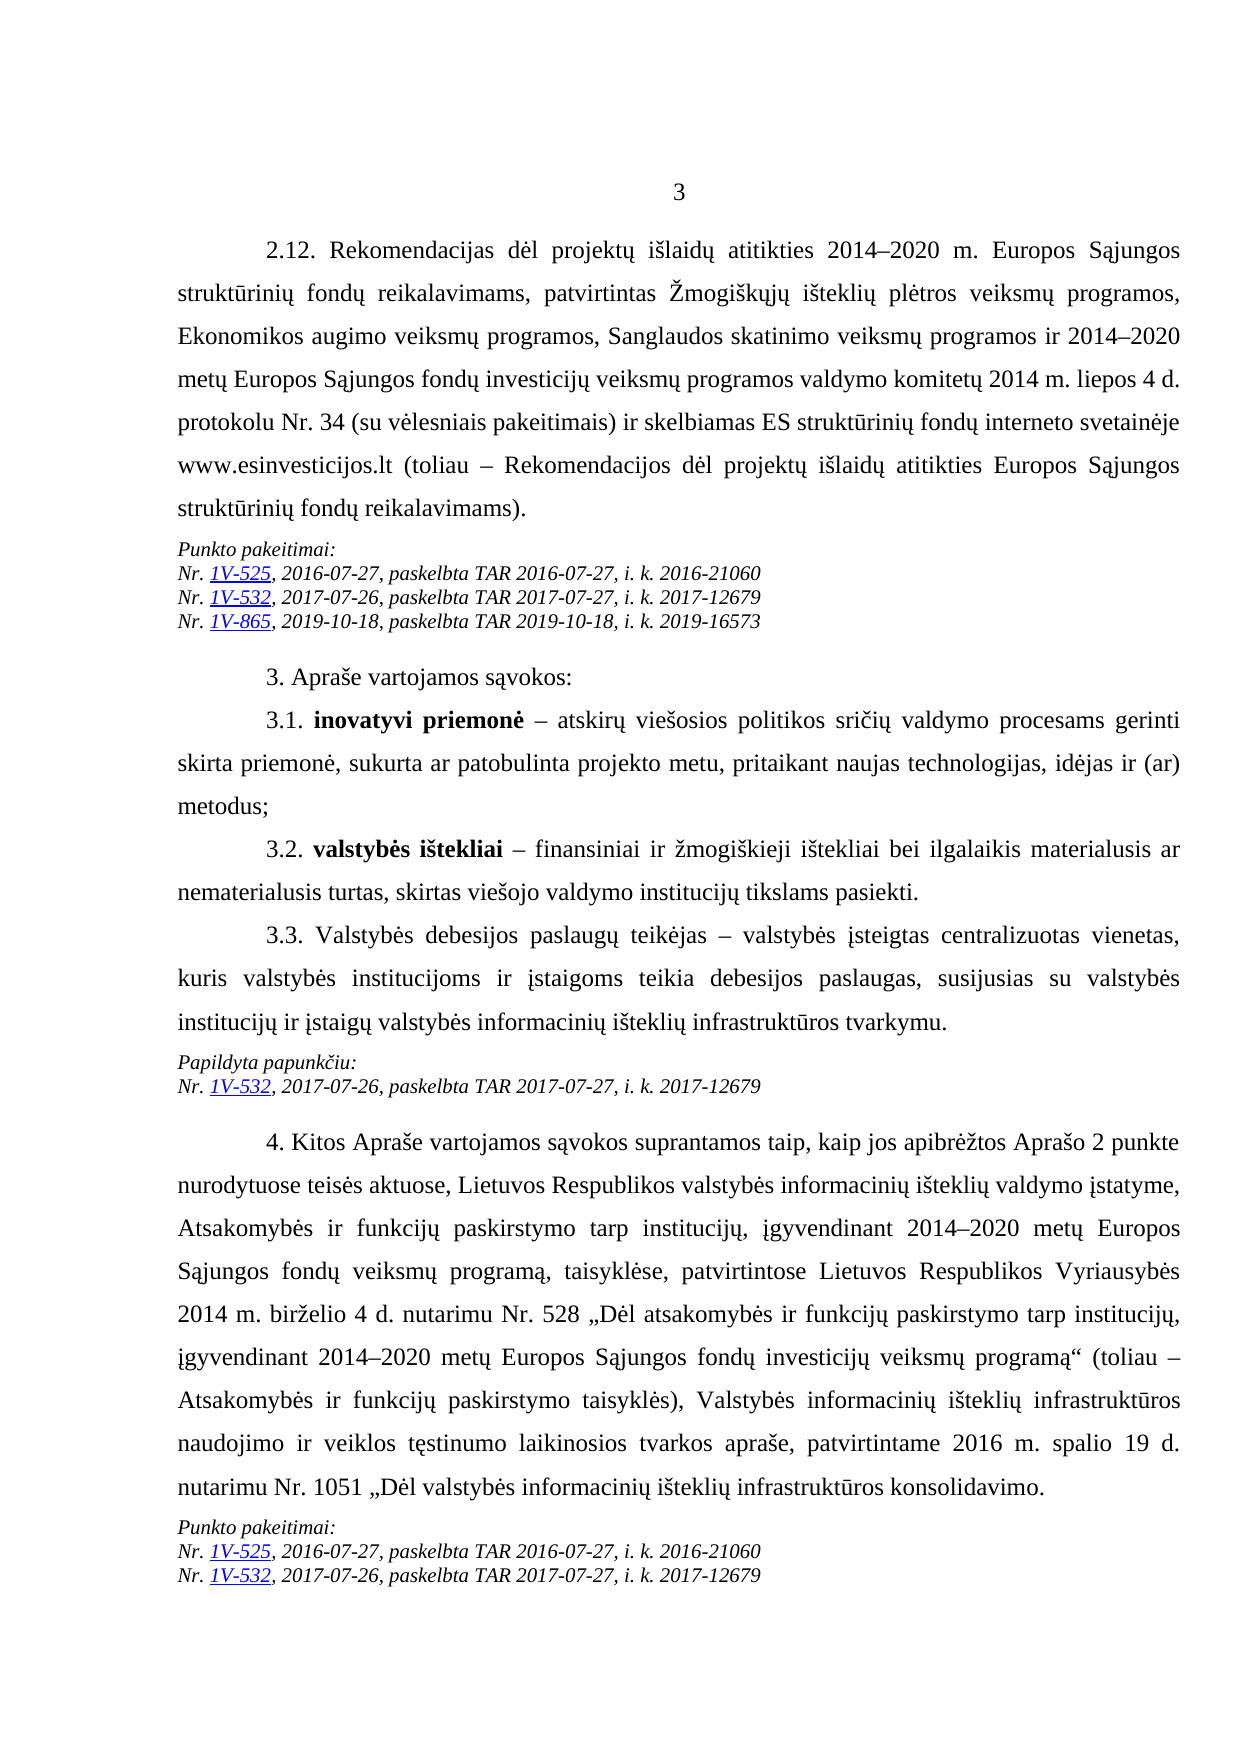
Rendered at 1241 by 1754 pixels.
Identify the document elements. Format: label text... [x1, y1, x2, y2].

text 3.2. valstybės ištekliai – finansiniai ir žmogiškieji ištekliai bei ilgalaikis materialusis ar nematerialusis turtas, skirtas viešojo valdymo institucijų tikslams pasiekti. [177, 834, 1181, 906]
text Nr. 1V-532, 2017-07-26, paskelbta TAR 2017-07-27, i. k. 2017-12679 [177, 1563, 1181, 1587]
text Nr. 1V-525, 2016-07-27, paskelbta TAR 2016-07-27, i. k. 2016-21060 [177, 1539, 1181, 1563]
text Nr. 1V-532, 2017-07-26, paskelbta TAR 2017-07-27, i. k. 2017-12679 [177, 585, 1181, 609]
text Nr. 1V-865, 2019-10-18, paskelbta TAR 2019-10-18, i. k. 2019-16573 [177, 609, 1181, 633]
text 2.12. Rekomendacijas dėl projektų išlaidų atitikties 2014–2020 m. Europos Sąjungos struktūrinių fondų reikalavimams, patvirtintas Žmogiškųjų išteklių plėtros veiksmų programos, Ekonomikos augimo veiksmų programos, Sanglaudos skatinimo veiksmų programos ir 2014–2020 metų Europos Sąjungos fondų investicijų veiksmų programos valdymo komitetų 2014 m. liepos 4 d. protokolu Nr. 34 (su vėlesniais pakeitimais) ir skelbiamas ES struktūrinių fondų interneto svetainėje www.esinvesticijos.lt (toliau – Rekomendacijos dėl projektų išlaidų atitikties Europos Sąjungos struktūrinių fondų reikalavimams). [177, 235, 1181, 522]
text Papildyta papunkčiu: [177, 1050, 1181, 1074]
text 3. Apraše vartojamos sąvokos: [177, 662, 1181, 690]
text Punkto pakeitimai: [177, 537, 1181, 561]
text Nr. 1V-525, 2016-07-27, paskelbta TAR 2016-07-27, i. k. 2016-21060 [177, 561, 1181, 585]
text Nr. 1V-532, 2017-07-26, paskelbta TAR 2017-07-27, i. k. 2017-12679 [177, 1074, 1181, 1098]
text 3.3. Valstybės debesijos paslaugų teikėjas – valstybės įsteigtas centralizuotas vienetas, kuris valstybės institucijoms ir įstaigoms teikia debesijos paslaugas, susijusias su valstybės institucijų ir įstaigų valstybės informacinių išteklių infrastruktūros tvarkymu. [177, 920, 1181, 1035]
text 3.1. inovatyvi priemonė – atskirų viešosios politikos sričių valdymo procesams gerinti skirta priemonė, sukurta ar patobulinta projekto metu, pritaikant naujas technologijas, idėjas ir (ar) metodus; [177, 705, 1181, 820]
text Punkto pakeitimai: [177, 1515, 1181, 1539]
text 4. Kitos Apraše vartojamos sąvokos suprantamos taip, kaip jos apibrėžtos Aprašo 2 punkte nurodytuose teisės aktuose, Lietuvos Respublikos valstybės informacinių išteklių valdymo įstatyme, Atsakomybės ir funkcijų paskirstymo tarp institucijų, įgyvendinant 2014–2020 metų Europos Sąjungos fondų veiksmų programą, taisyklėse, patvirtintose Lietuvos Respublikos Vyriausybės 2014 m. birželio 4 d. nutarimu Nr. 528 „Dėl atsakomybės ir funkcijų paskirstymo tarp institucijų, įgyvendinant 2014–2020 metų Europos Sąjungos fondų investicijų veiksmų programą“ (toliau – Atsakomybės ir funkcijų paskirstymo taisyklės), Valstybės informacinių išteklių infrastruktūros naudojimo ir veiklos tęstinumo laikinosios tvarkos apraše, patvirtintame 2016 m. spalio 19 d. nutarimu Nr. 1051 „Dėl valstybės informacinių išteklių infrastruktūros konsolidavimo. [177, 1127, 1181, 1500]
